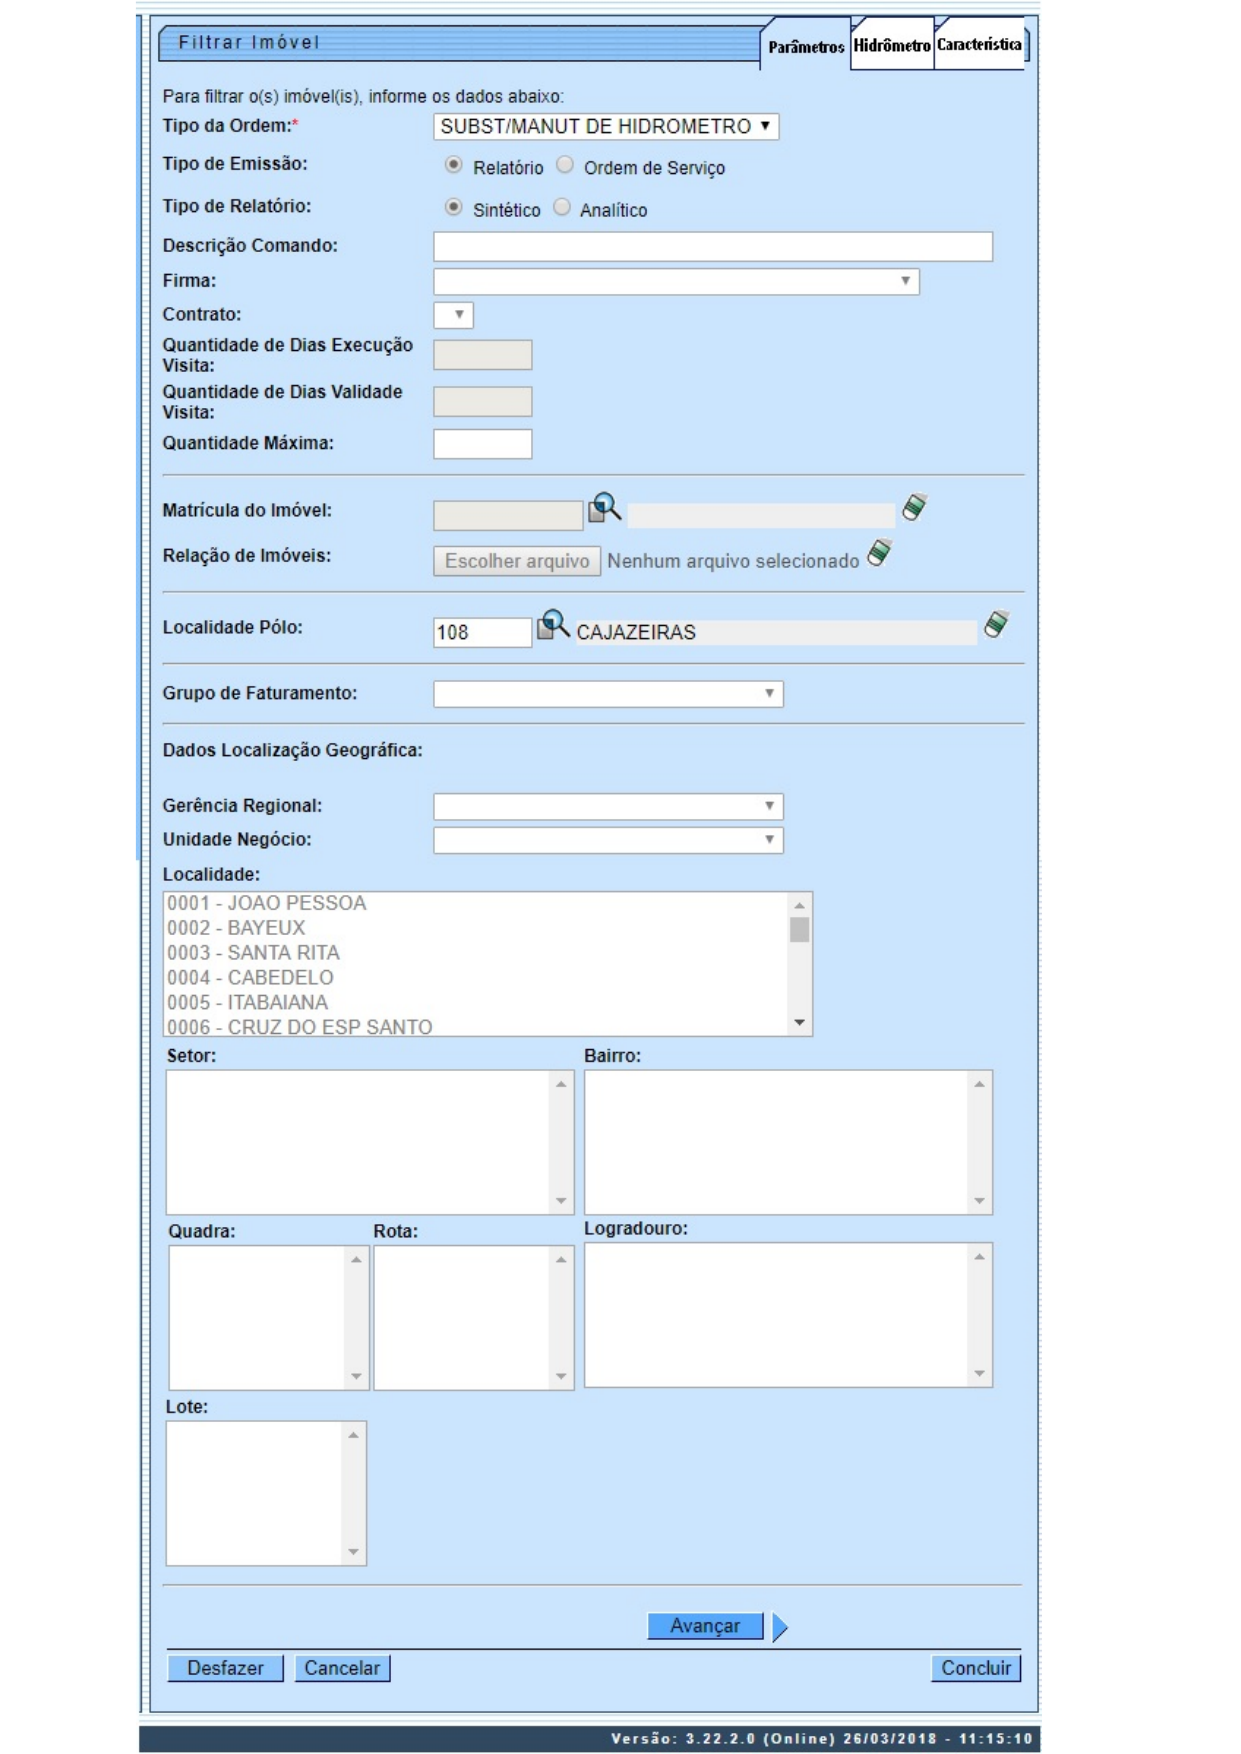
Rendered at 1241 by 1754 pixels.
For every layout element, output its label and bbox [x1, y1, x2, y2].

picture [135, 0, 1042, 1754]
